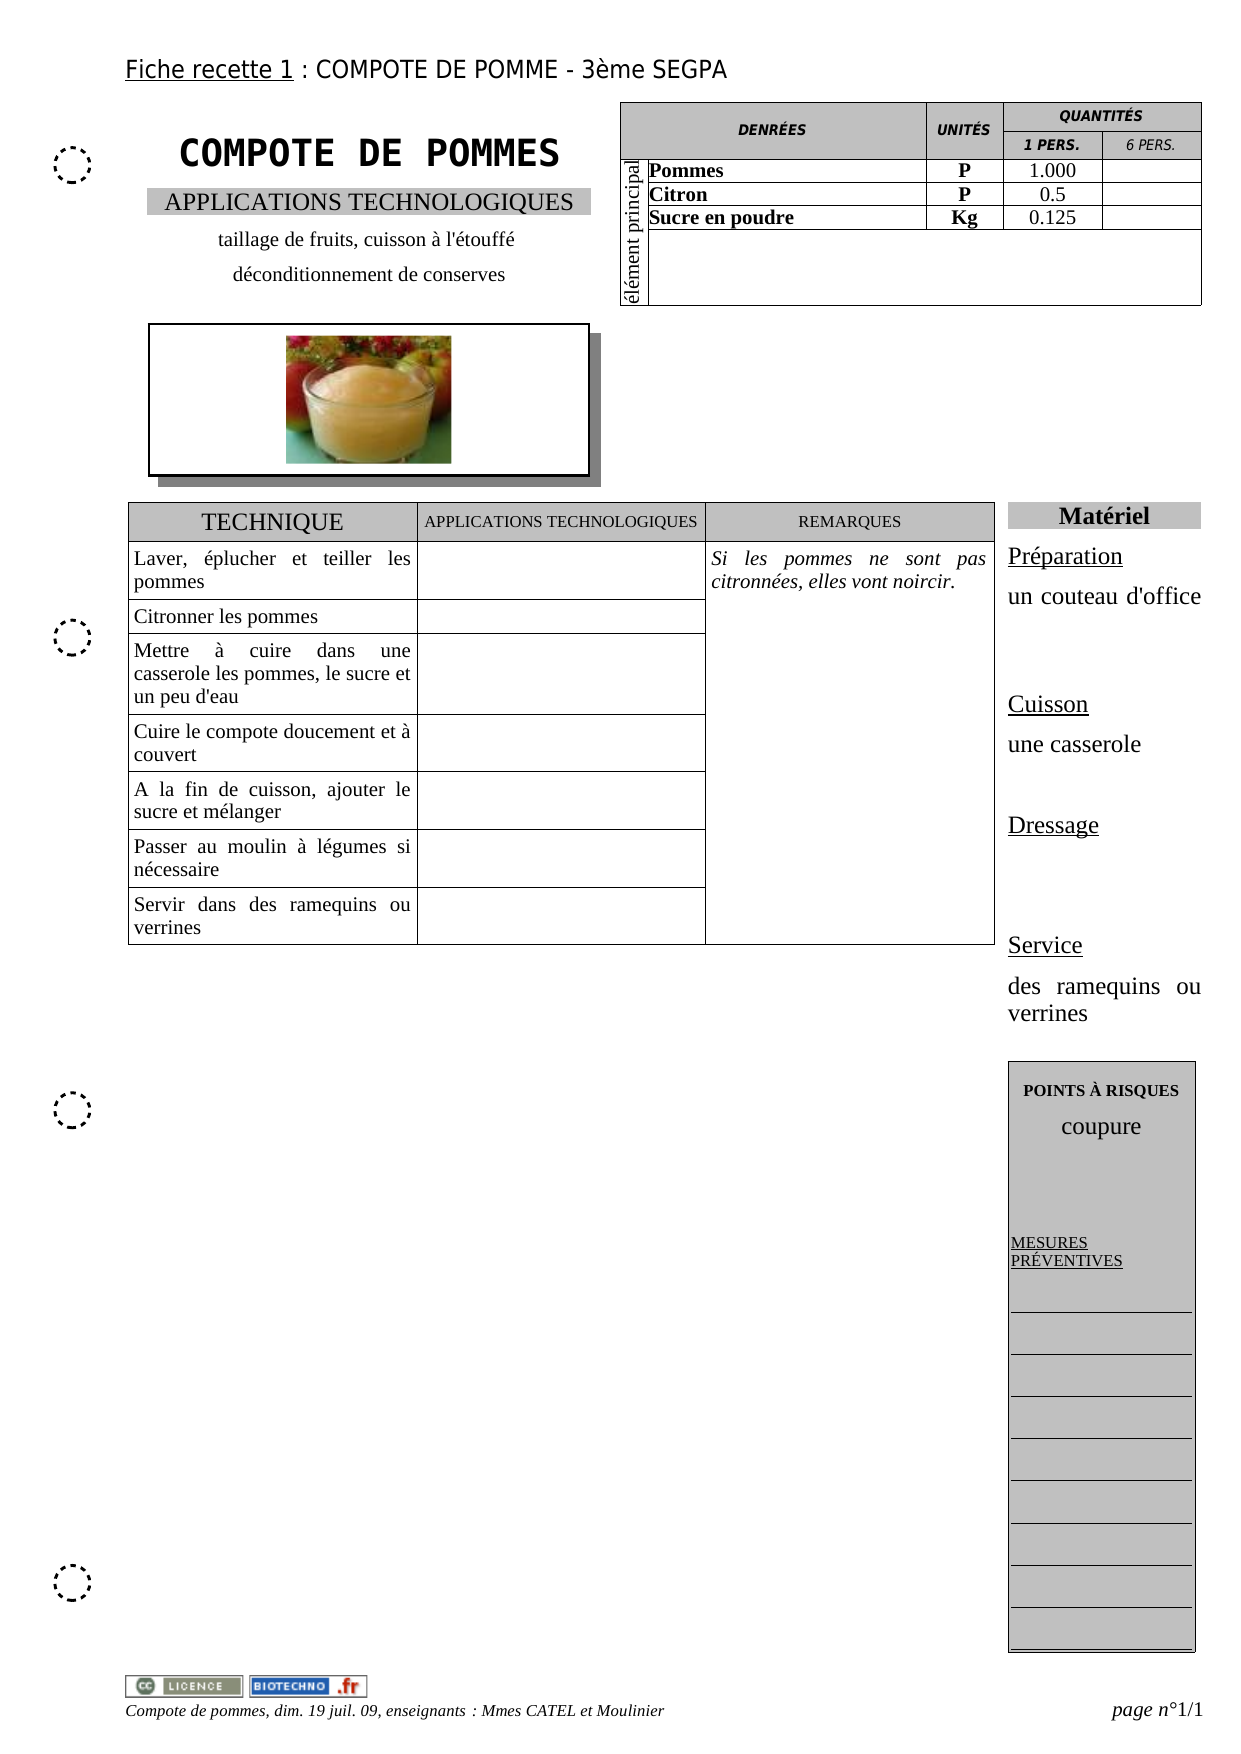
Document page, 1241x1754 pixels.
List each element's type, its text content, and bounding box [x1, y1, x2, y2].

table_header [418, 542, 705, 599]
table_cell [418, 715, 705, 771]
table_header QUANTITÉS [1004, 103, 1201, 131]
table_cell Si les pommes ne sont pas citronnées, elles vont noircir. [706, 542, 994, 944]
text une casserole [1008, 731, 1201, 758]
table_cell Kg [927, 206, 1003, 229]
table_cell Passer au moulin à légumes si nécessaire [129, 830, 417, 887]
table_cell [418, 600, 705, 633]
text taillage de fruits, cuisson à l'étouffé [147, 228, 591, 251]
text MESURES PRÉVENTIVES [1011, 1233, 1192, 1270]
table_header TECHNIQUE [129, 503, 417, 541]
table_header Laver, éplucher et teiller les pommes [129, 542, 417, 599]
text coupure [1011, 1112, 1192, 1140]
text Préparation [1008, 542, 1201, 570]
table_cell 6 PERS. [1103, 132, 1201, 159]
table_cell [418, 888, 705, 944]
table_cell [418, 830, 705, 887]
table_cell [1103, 206, 1201, 229]
text POINTS À RISQUES [1011, 1081, 1192, 1100]
picture [249, 1675, 368, 1698]
table_cell P [927, 183, 1003, 205]
table_header Pommes [649, 160, 926, 182]
table_cell Servir dans des ramequins ou verrines [129, 888, 417, 944]
text des ramequins ou verrines [1008, 972, 1201, 1027]
table_header REMARQUES [706, 503, 994, 541]
table_cell [418, 772, 705, 829]
table_cell 1 PERS. [1004, 132, 1102, 159]
table_cell 0,5 [1004, 183, 1102, 205]
table_header APPLICATIONS TECHNOLOGIQUES [418, 503, 705, 541]
table_cell 0,125 [1004, 206, 1102, 229]
table_cell élément principal [621, 160, 648, 305]
table_cell Citron [649, 183, 926, 205]
table_cell A la fin de cuisson, ajouter le sucre et mélanger [129, 772, 417, 829]
table_header DENRÉES [621, 103, 926, 159]
table_header 1,000 [1004, 160, 1102, 182]
table_header [1103, 160, 1201, 182]
table_cell Citronner les pommes [129, 600, 417, 633]
table_header UNITÉS [927, 103, 1003, 159]
text APPLICATIONS TECHNOLOGIQUES [147, 188, 591, 215]
picture [125, 1675, 244, 1698]
table_cell Cuire le compote doucement et à couvert [129, 715, 417, 771]
text Matériel [1008, 502, 1201, 529]
table_cell Mettre à cuire dans une casserole les pommes, le sucre et un peu d'eau [129, 634, 417, 714]
text Service [1008, 932, 1201, 959]
table_cell Sucre en poudre [649, 206, 926, 229]
text déconditionnement de conserves [147, 263, 591, 286]
text Dressage [1008, 811, 1201, 839]
table_header P [927, 160, 1003, 182]
table_cell [418, 634, 705, 714]
picture [286, 336, 451, 463]
table_cell [1103, 183, 1201, 205]
text un couteau d'office [1008, 582, 1201, 638]
text COMPOTE DE POMMES [147, 132, 591, 175]
table_cell [649, 230, 1201, 305]
text Cuisson [1008, 690, 1201, 718]
